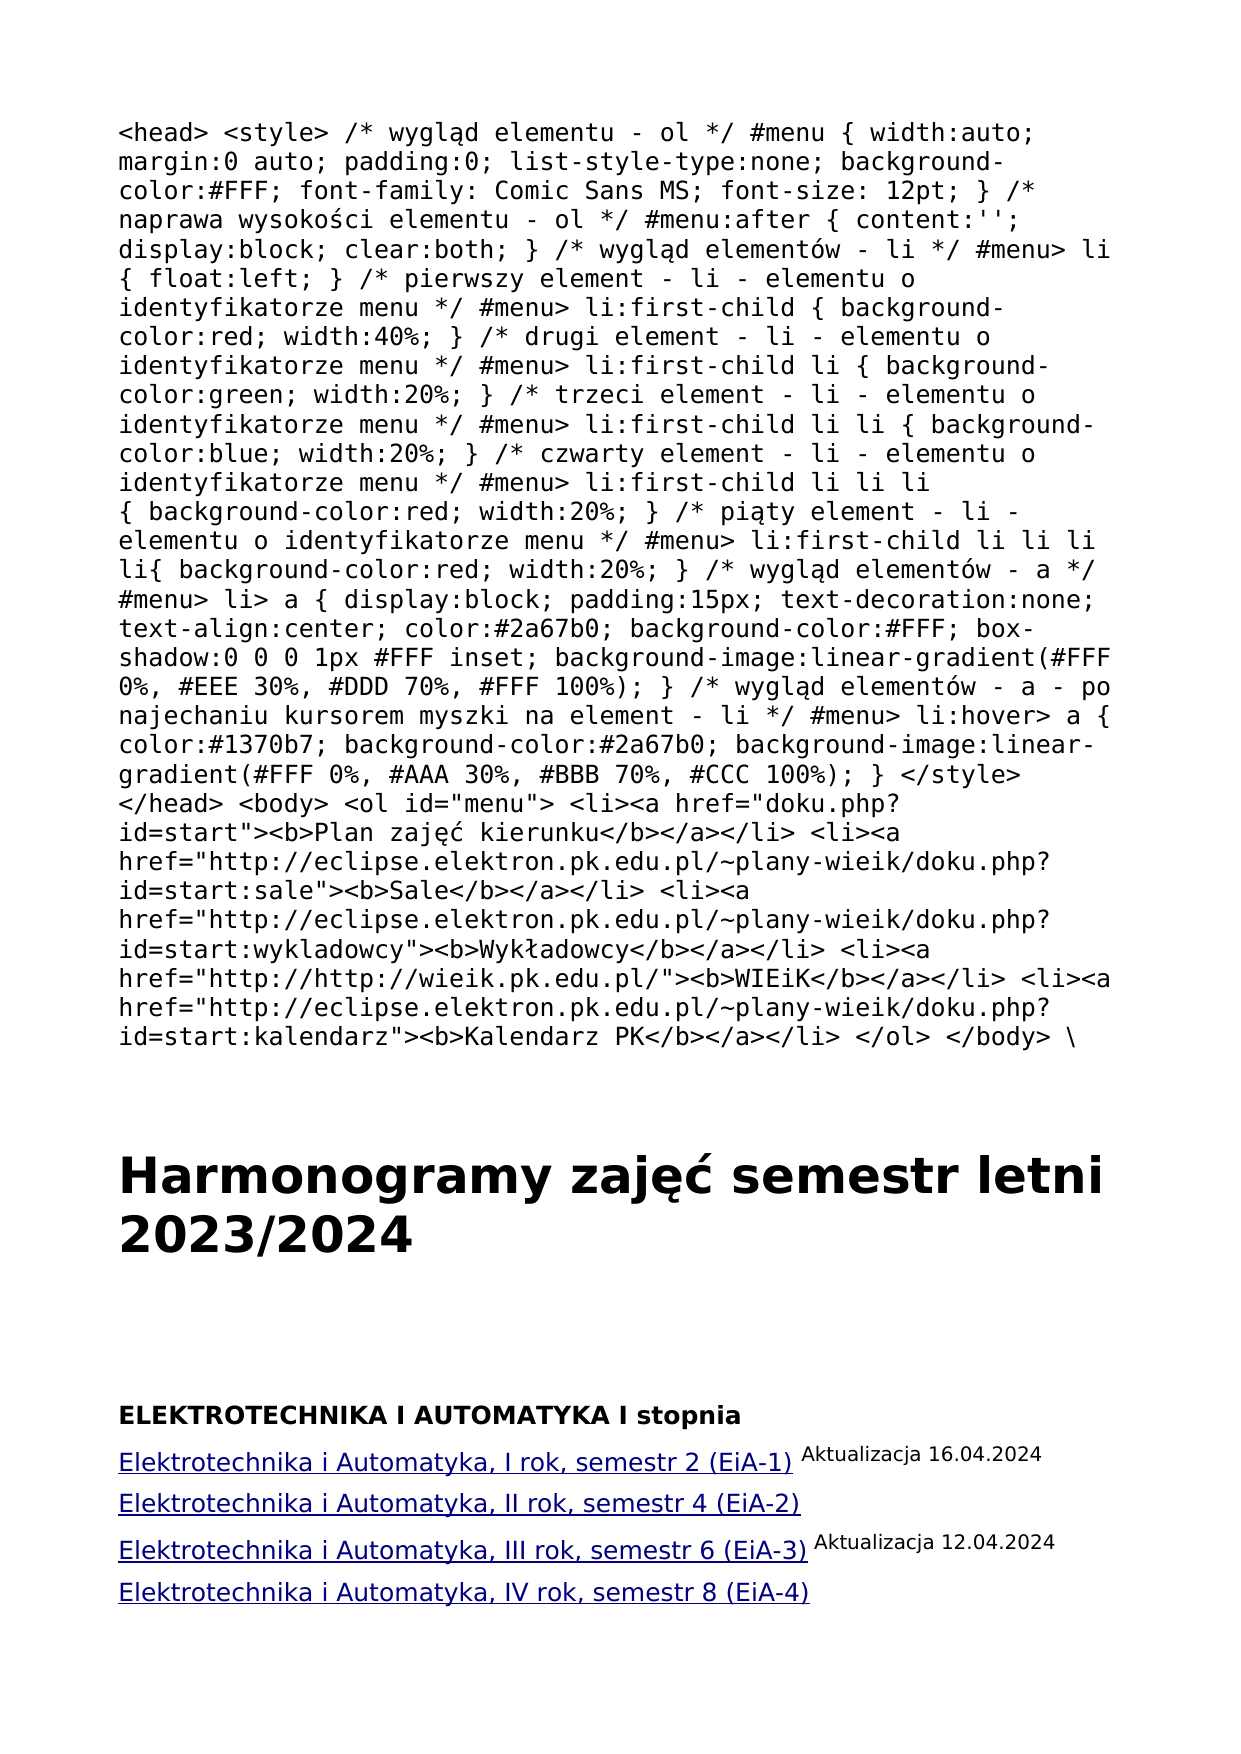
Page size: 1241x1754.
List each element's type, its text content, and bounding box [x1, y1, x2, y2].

text Elektrotechnika i Automatyka, III rok, semestr 6 (EiA-3) Aktualizacja 12.04.2024 [118, 1531, 1122, 1565]
subtitle Harmonogramy zajęć semestr letni 2023/2024 [118, 1147, 1122, 1264]
text Elektrotechnika i Automatyka, II rok, semestr 4 (EiA-2) [118, 1489, 1122, 1519]
text <head> <style> /* wygląd elementu - ol */ #menu { width:auto; margin:0 auto; padding:0; list-style-type:none; background-color:#FFF; font-family: Comic Sans MS; font-size: 12pt; } /* naprawa wysokości elementu - ol */ #menu:after { content:''; display:block; clear:both; } /* wygląd elementów - li */ #menu> li { float:left; } /* pierwszy element - li - elementu o identyfikatorze menu */ #menu> li:first-child { background-color:red; width:40%; } /* drugi element - li - elementu o identyfikatorze menu */ #menu> li:first-child li { background-color:green; width:20%; } /* trzeci element - li - elementu o identyfikatorze menu */ #menu> li:first-child li li { background-color:blue; width:20%; } /* czwarty element - li - elementu o identyfikatorze menu */ #menu> li:first-child li li li { background-color:red; width:20%; } /* piąty element - li - elementu o identyfikatorze menu */ #menu> li:first-child li li li li{ background-color:red; width:20%; } /* wygląd elementów - a */ #menu> li> a { display:block; padding:15px; text-decoration:none; text-align:center; color:#2a67b0; background-color:#FFF; box-shadow:0 0 0 1px #FFF inset; background-image:linear-gradient(#FFF 0%, #EEE 30%, #DDD 70%, #FFF 100%); } /* wygląd elementów - a - po najechaniu kursorem myszki na element - li */ #menu> li:hover> a { color:#1370b7; background-color:#2a67b0; background-image:linear-gradient(#FFF 0%, #AAA 30%, #BBB 70%, #CCC 100%); } </style> </head> <body> <ol id="menu"> <li><a href="doku.php?id=start"><b>Plan zajęć kierunku</b></a></li> <li><a href="http://eclipse.elektron.pk.edu.pl/~plany-wieik/doku.php?id=start:sale"><b>Sale</b></a></li> <li><a href="http://eclipse.elektron.pk.edu.pl/~plany-wieik/doku.php?id=start:wykladowcy"><b>Wykładowcy</b></a></li> <li><a href="http://http://wieik.pk.edu.pl/"><b>WIEiK</b></a></li> <li><a href="http://eclipse.elektron.pk.edu.pl/~plany-wieik/doku.php?id=start:kalendarz"><b>Kalendarz PK</b></a></li> </ol> </body> \ [118, 118, 1122, 1110]
subtitle ELEKTROTECHNIKA I AUTOMATYKA I stopnia [118, 1401, 1122, 1430]
text Elektrotechnika i Automatyka, I rok, semestr 2 (EiA-1) Aktualizacja 16.04.2024 [118, 1443, 1122, 1477]
text Elektrotechnika i Automatyka, IV rok, semestr 8 (EiA-4) [118, 1578, 1122, 1607]
